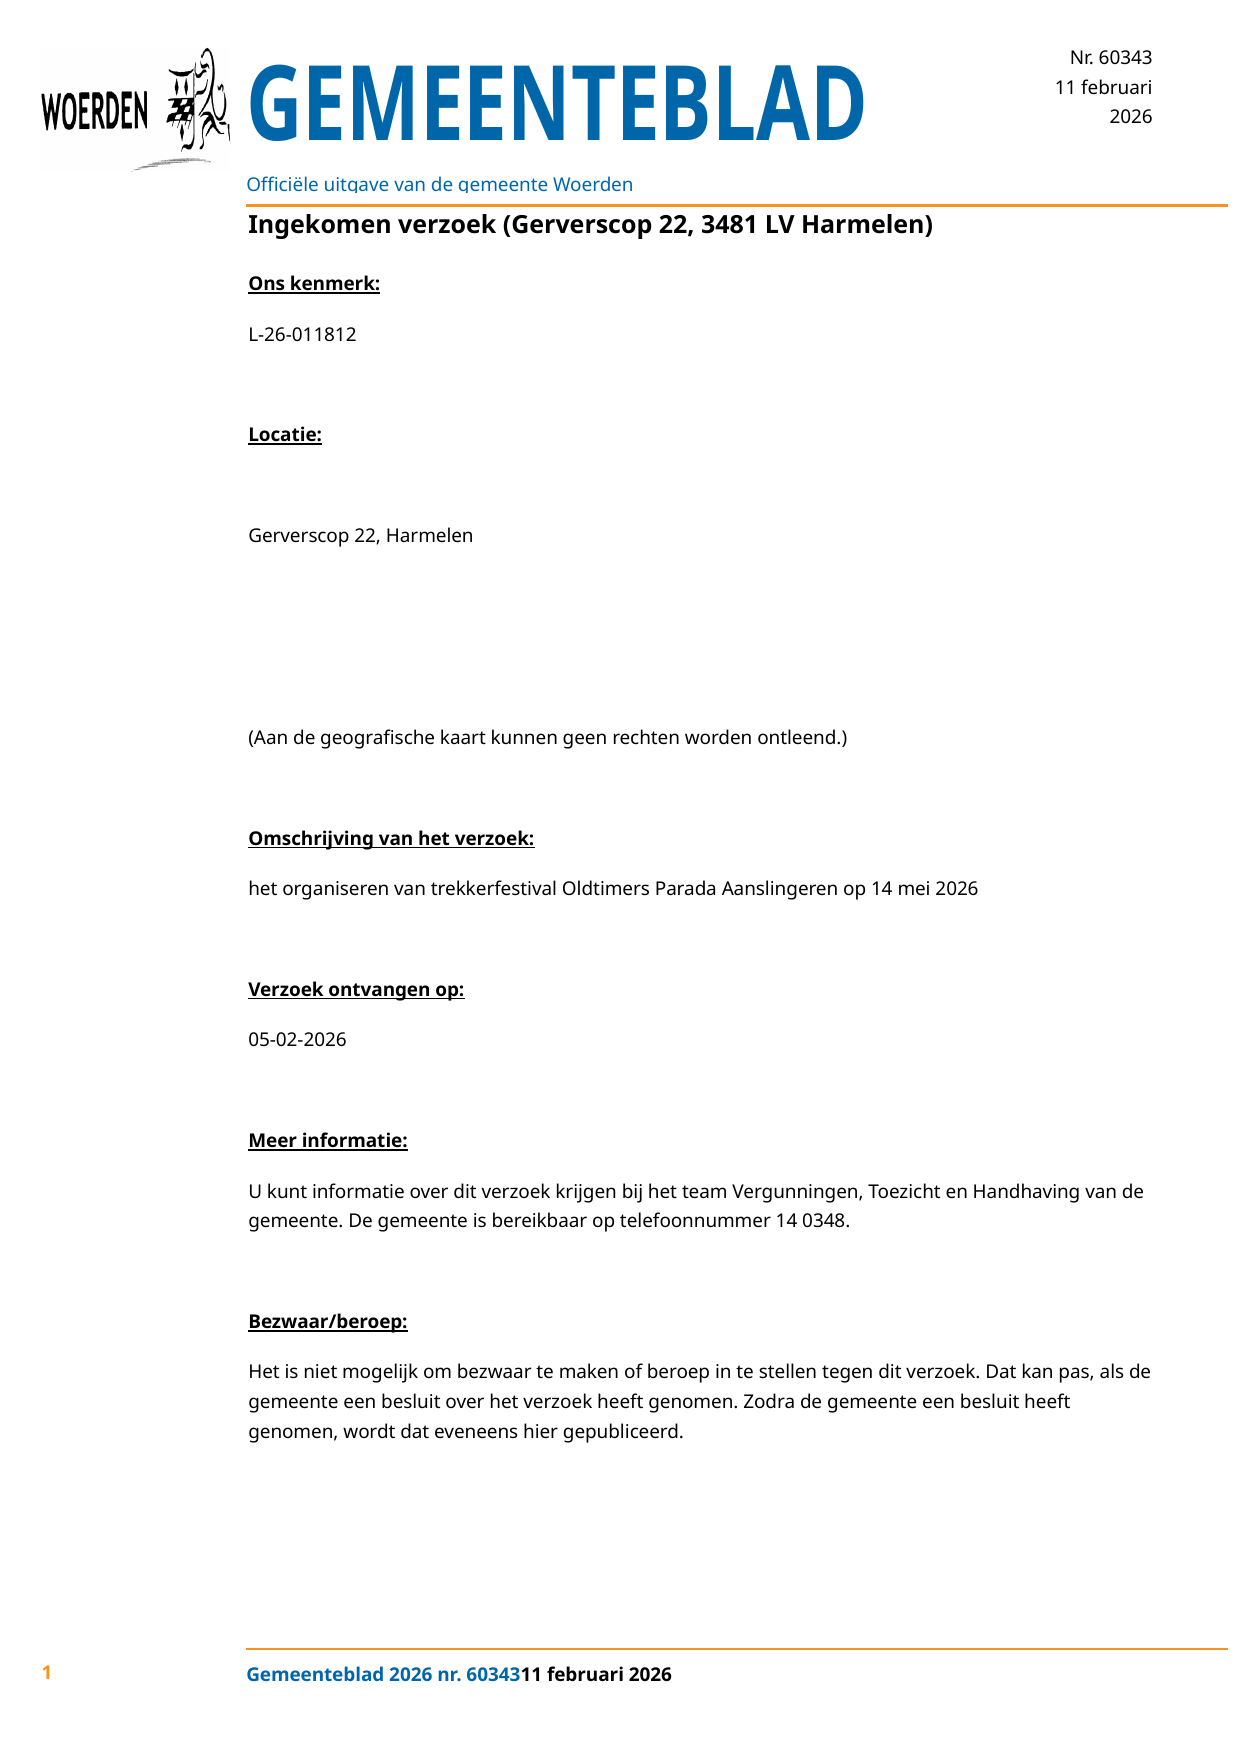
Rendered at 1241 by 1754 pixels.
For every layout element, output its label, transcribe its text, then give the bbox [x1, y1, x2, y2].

text Locatie: [248, 422, 1152, 447]
text Verzoek ontvangen op: [248, 976, 1152, 1002]
text Meer informatie: [248, 1127, 1152, 1153]
text Ons kenmerk: [248, 270, 1152, 296]
text L-26-011812 [248, 321, 1152, 346]
text Ingekomen verzoek (Gerverscop 22, 3481 LV Harmelen) [248, 207, 1152, 241]
picture [41, 47, 231, 172]
text 05-02-2026 [248, 1027, 1152, 1052]
text (Aan de geografische kaart kunnen geen rechten worden ontleend.) [248, 724, 1152, 750]
text Het is niet mogelijk om bezwaar te maken of beroep in te stellen tegen dit verzoek. Dat kan pas, als de gemeente een besluit over het verzoek heeft genomen. Zodra de gemeente een besluit heeft genomen, wordt dat eveneens hier gepubliceerd. [248, 1359, 1152, 1443]
text het organiseren van trekkerfestival Oldtimers Parada Aanslingeren op 14 mei 2026 [248, 875, 1152, 901]
text Bezwaar/beroep: [248, 1308, 1152, 1334]
text Gerverscop 22, Harmelen [248, 522, 1152, 548]
text U kunt informatie over dit verzoek krijgen bij het team Vergunningen, Toezicht en Handhaving van de gemeente. De gemeente is bereikbaar op telefoonnummer 14 0348. [248, 1178, 1152, 1233]
text Omschrijving van het verzoek: [248, 825, 1152, 851]
